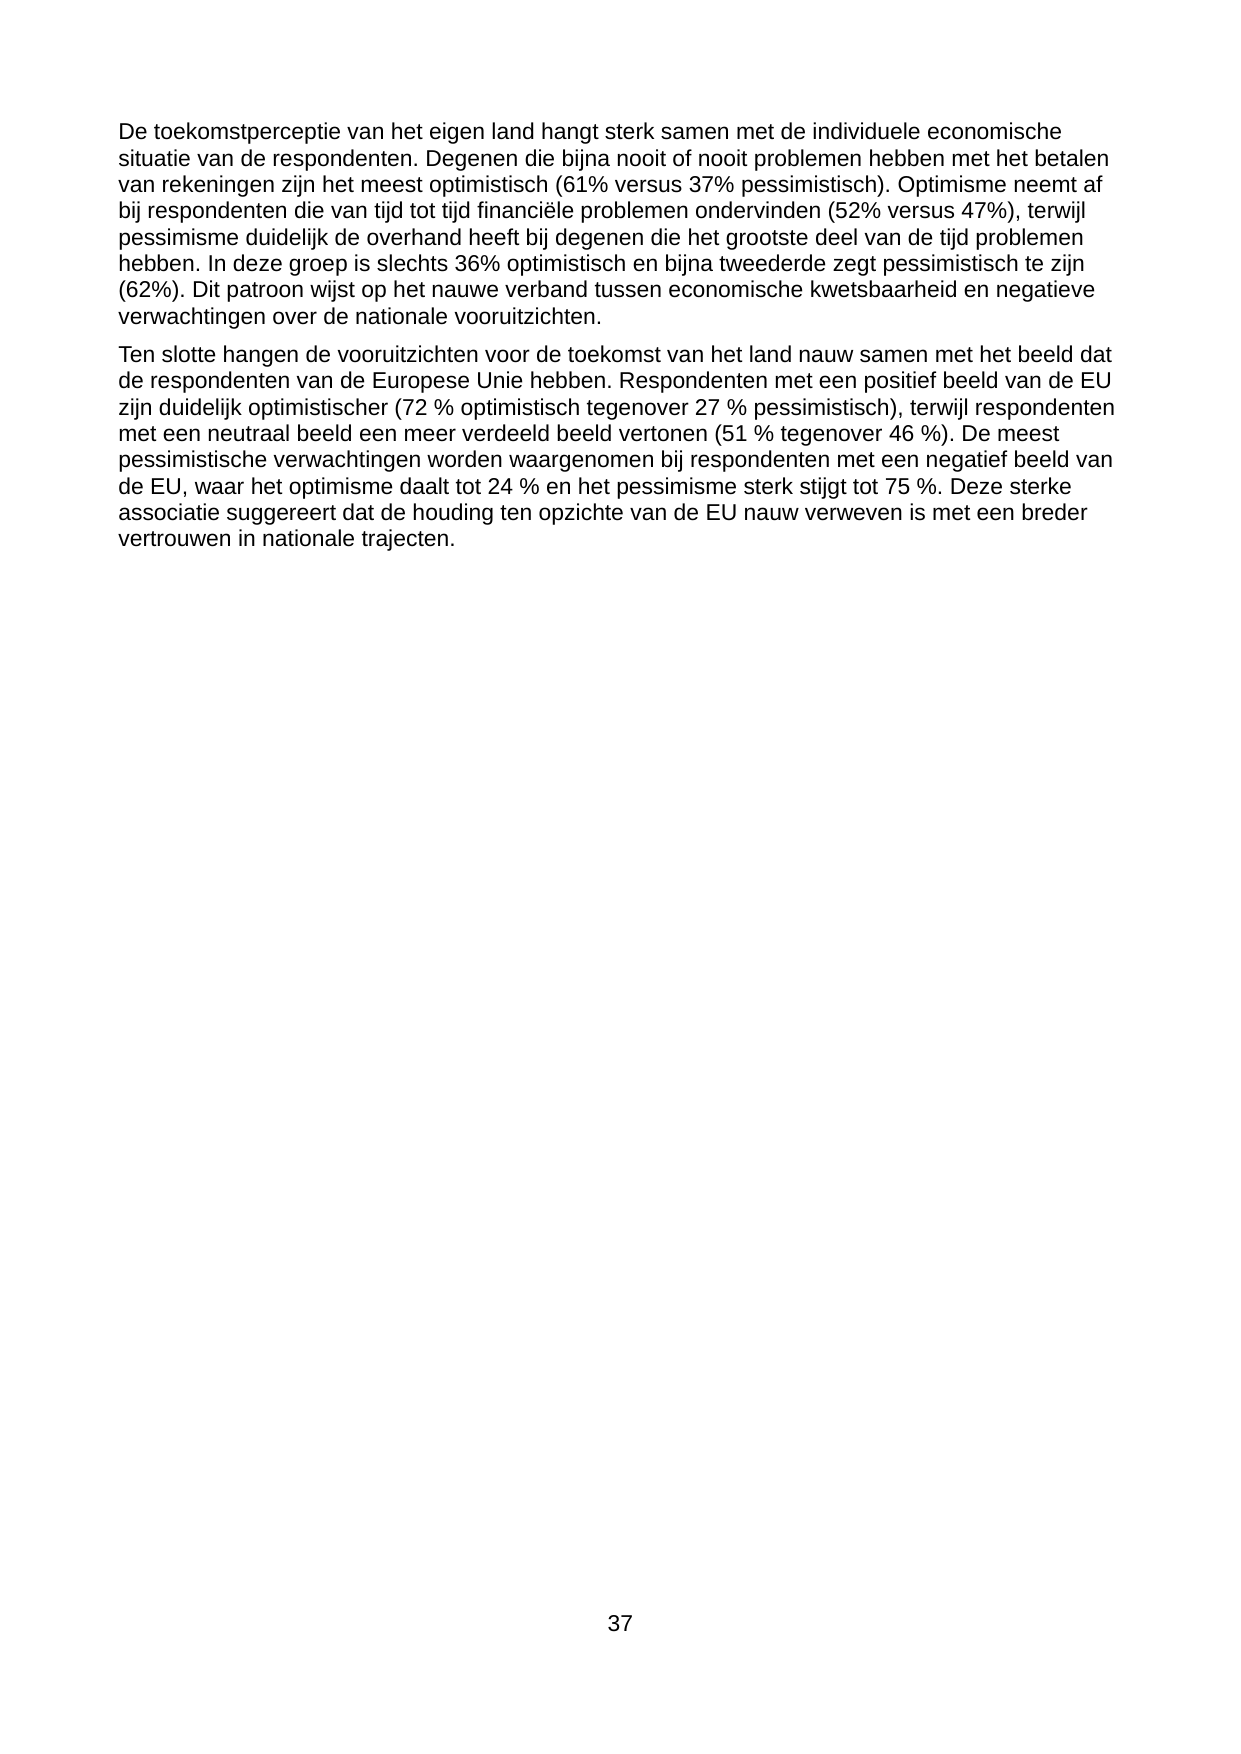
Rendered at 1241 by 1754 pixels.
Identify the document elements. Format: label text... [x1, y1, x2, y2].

text De toekomstperceptie van het eigen land hangt sterk samen met de individuele economische situatie van de respondenten. Degenen die bijna nooit of nooit problemen hebben met het betalen van rekeningen zijn het meest optimistisch (61% versus 37% pessimistisch). Optimisme neemt af bij respondenten die van tijd tot tijd financiële problemen ondervinden (52% versus 47%), terwijl pessimisme duidelijk de overhand heeft bij degenen die het grootste deel van de tijd problemen hebben. In deze groep is slechts 36% optimistisch en bijna tweederde zegt pessimistisch te zijn (62%). Dit patroon wijst op het nauwe verband tussen economische kwetsbaarheid en negatieve verwachtingen over de nationale vooruitzichten. [118, 118, 1122, 329]
text Ten slotte hangen de vooruitzichten voor de toekomst van het land nauw samen met het beeld dat de respondenten van de Europese Unie hebben. Respondenten met een positief beeld van de EU zijn duidelijk optimistischer (72 % optimistisch tegenover 27 % pessimistisch), terwijl respondenten met een neutraal beeld een meer verdeeld beeld vertonen (51 % tegenover 46 %). De meest pessimistische verwachtingen worden waargenomen bij respondenten met een negatief beeld van de EU, waar het optimisme daalt tot 24 % en het pessimisme sterk stijgt tot 75 %. Deze sterke associatie suggereert dat de houding ten opzichte van de EU nauw verweven is met een breder vertrouwen in nationale trajecten. [118, 341, 1122, 552]
